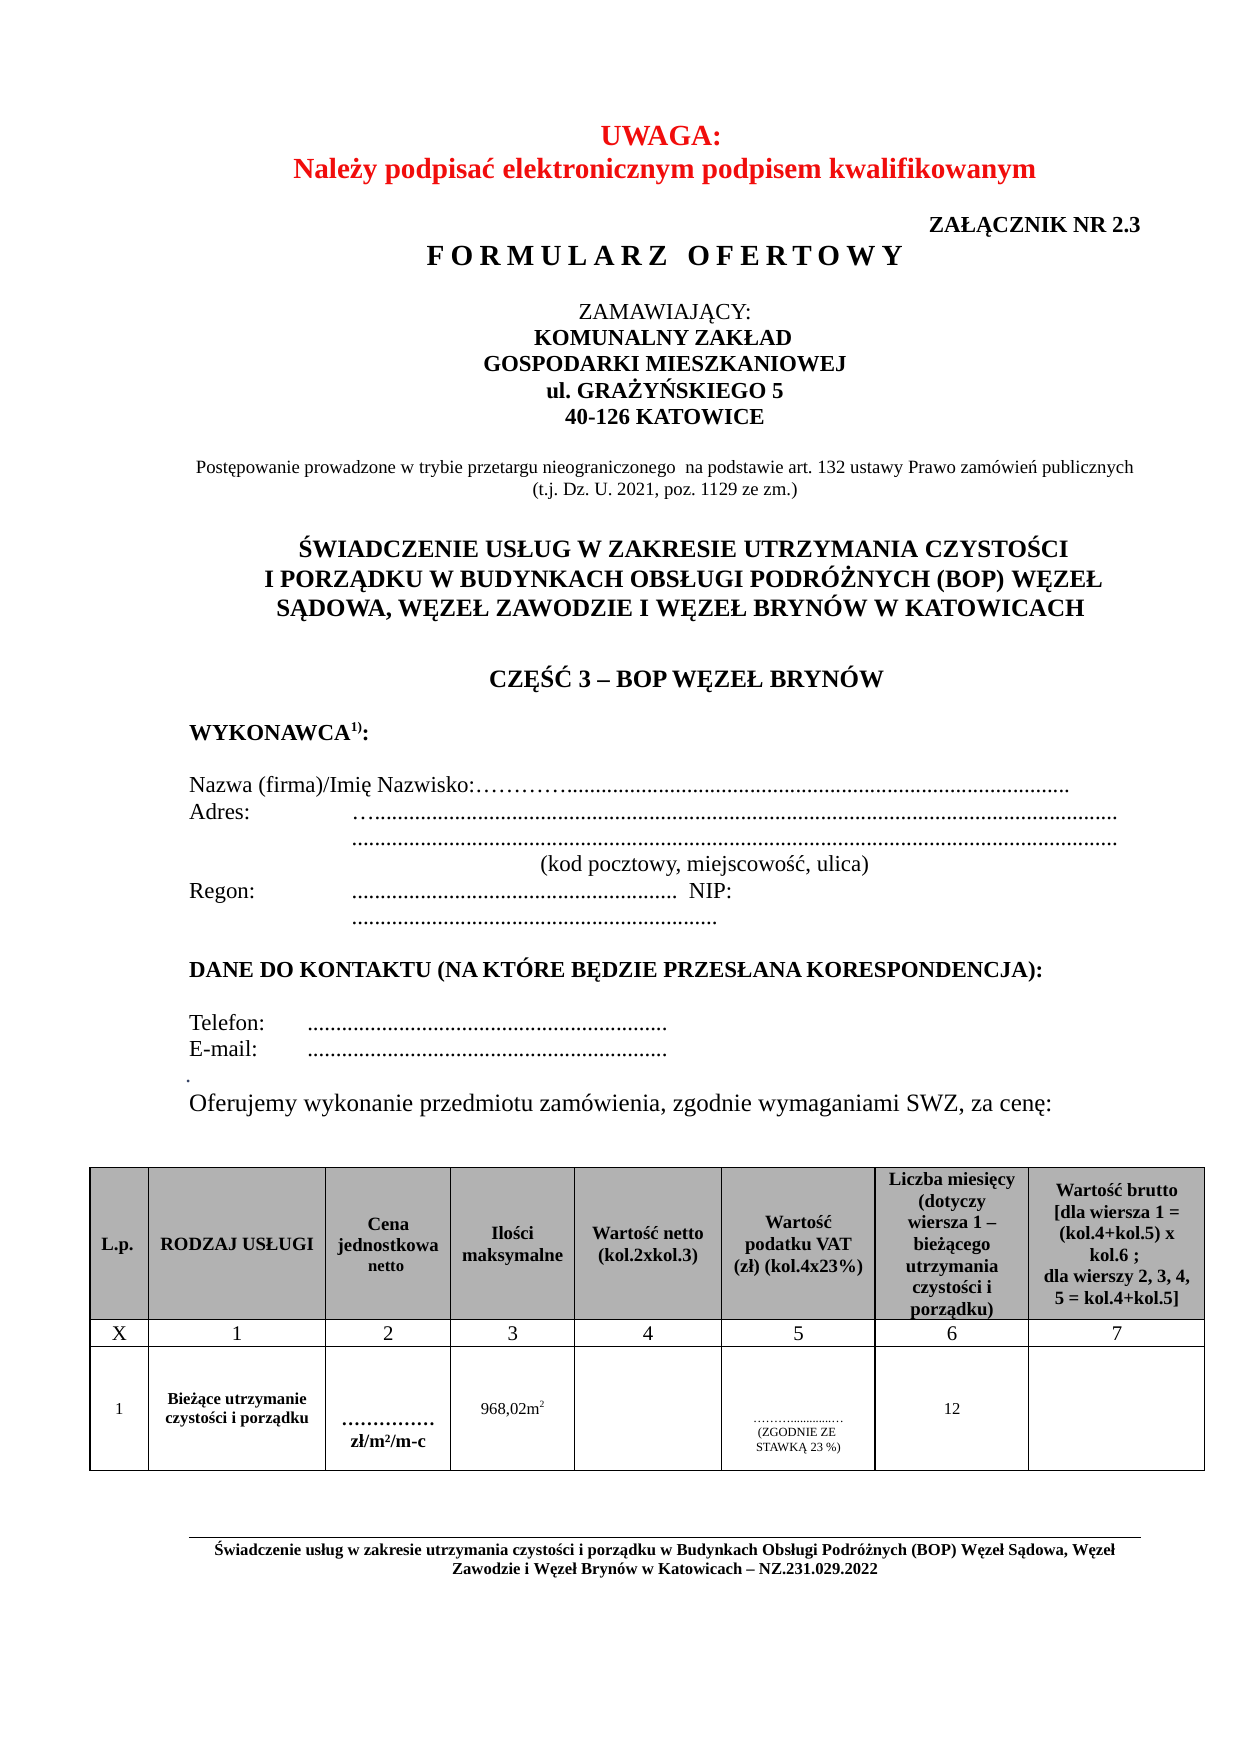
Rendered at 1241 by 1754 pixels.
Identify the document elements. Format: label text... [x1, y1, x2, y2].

text E-mail: ............................................................... [189, 1035, 1141, 1061]
table_cell 3 [451, 1320, 574, 1346]
text ZAMAWIAJĄCY: [189, 298, 1141, 324]
table_header Wartość brutto [dla wiersza 1 = (kol.4+kol.5) x kol.6 ; dla wierszy 2, 3, 4, 5 = kol.4+kol.5] [1029, 1168, 1204, 1319]
text (kod pocztowy, miejscowość, ulica) [189, 851, 1141, 877]
table_header Ilości maksymalne [451, 1168, 574, 1319]
table_cell 7 [1029, 1320, 1204, 1346]
table_cell 2 [326, 1320, 450, 1346]
text ZAŁĄCZNIK NR 2.3 [189, 212, 1141, 238]
text część 3 – BOP WĘZEŁ BRYNÓW [226, 663, 1141, 692]
text 40-126 KATOWICE [189, 403, 1141, 429]
table_header Wartość netto (kol.2xkol.3) [575, 1168, 721, 1319]
table_cell [1029, 1347, 1204, 1469]
table_header RODZAJ USŁUGI [149, 1168, 325, 1319]
table_cell Bieżące utrzymanie czystości i porządku [149, 1347, 325, 1469]
text GOSPODARKI MIESZKANIOWEJ ul. GRAŻYŃSKIEGO 5 [189, 351, 1141, 403]
text Należy podpisać elektronicznym podpisem kwalifikowanym [189, 152, 1141, 185]
text WYKONAWCA1): [189, 719, 1141, 745]
table_header Wartość podatku VAT (zł) (kol.4x23%) [722, 1168, 874, 1319]
text Nazwa (firma)/Imię Nazwisko:…………........................................................................................ [189, 771, 1141, 798]
text Telefon: ............................................................... [189, 1009, 1141, 1035]
text Dane do kontaktu (na które będzie przesłana korespondencja): [189, 956, 1141, 982]
text Postępowanie prowadzone w trybie przetargu nieograniczonego na podstawie art. 132 ustawy Prawo zamówień publicznych (t.j. Dz. U. 2021, poz. 1129 ze zm.) [189, 456, 1141, 499]
text UWAGA: [189, 118, 1141, 152]
table_header Liczba miesięcy (dotyczy wiersza 1 – bieżącego utrzymania czystości i porządku) [876, 1168, 1028, 1319]
table_cell 12 [876, 1347, 1028, 1469]
table_cell X [91, 1320, 148, 1346]
table_cell 1 [91, 1347, 148, 1469]
table_cell ……….............… (zgodnie ze stawką 23 %) [722, 1347, 874, 1469]
text Adres: ….................................................................................................................................. [189, 798, 1141, 824]
table_cell 5 [722, 1320, 874, 1346]
table_cell 968,02m2 [451, 1347, 574, 1469]
table_cell …………… zł/m²/m-c [326, 1347, 450, 1469]
text FORMULARZ OFERTOWY [189, 238, 1141, 271]
table_header Cena jednostkowa netto [326, 1168, 450, 1319]
text KOMUNALNY ZAKŁAD [189, 324, 1137, 351]
text Świadczenie usług w zakresie utrzymania czystości i porządku w Budynkach Obsługi Podróżnych (BOP) Węzeł Sądowa, Węzeł Zawodzie i Węzeł Brynów w Katowicach [226, 534, 1141, 622]
table_header L.p. [91, 1168, 148, 1319]
table_cell 1 [149, 1320, 325, 1346]
table_cell 4 [575, 1320, 721, 1346]
text Oferujemy wykonanie przedmiotu zamówienia, zgodnie wymaganiami SWZ, za cenę: [189, 1088, 1141, 1116]
text Regon: ......................................................... NIP: ................................................................ [189, 877, 1141, 929]
table_cell [575, 1347, 721, 1469]
text ...................................................................................................................................... [189, 824, 1141, 851]
table_cell 6 [876, 1320, 1028, 1346]
